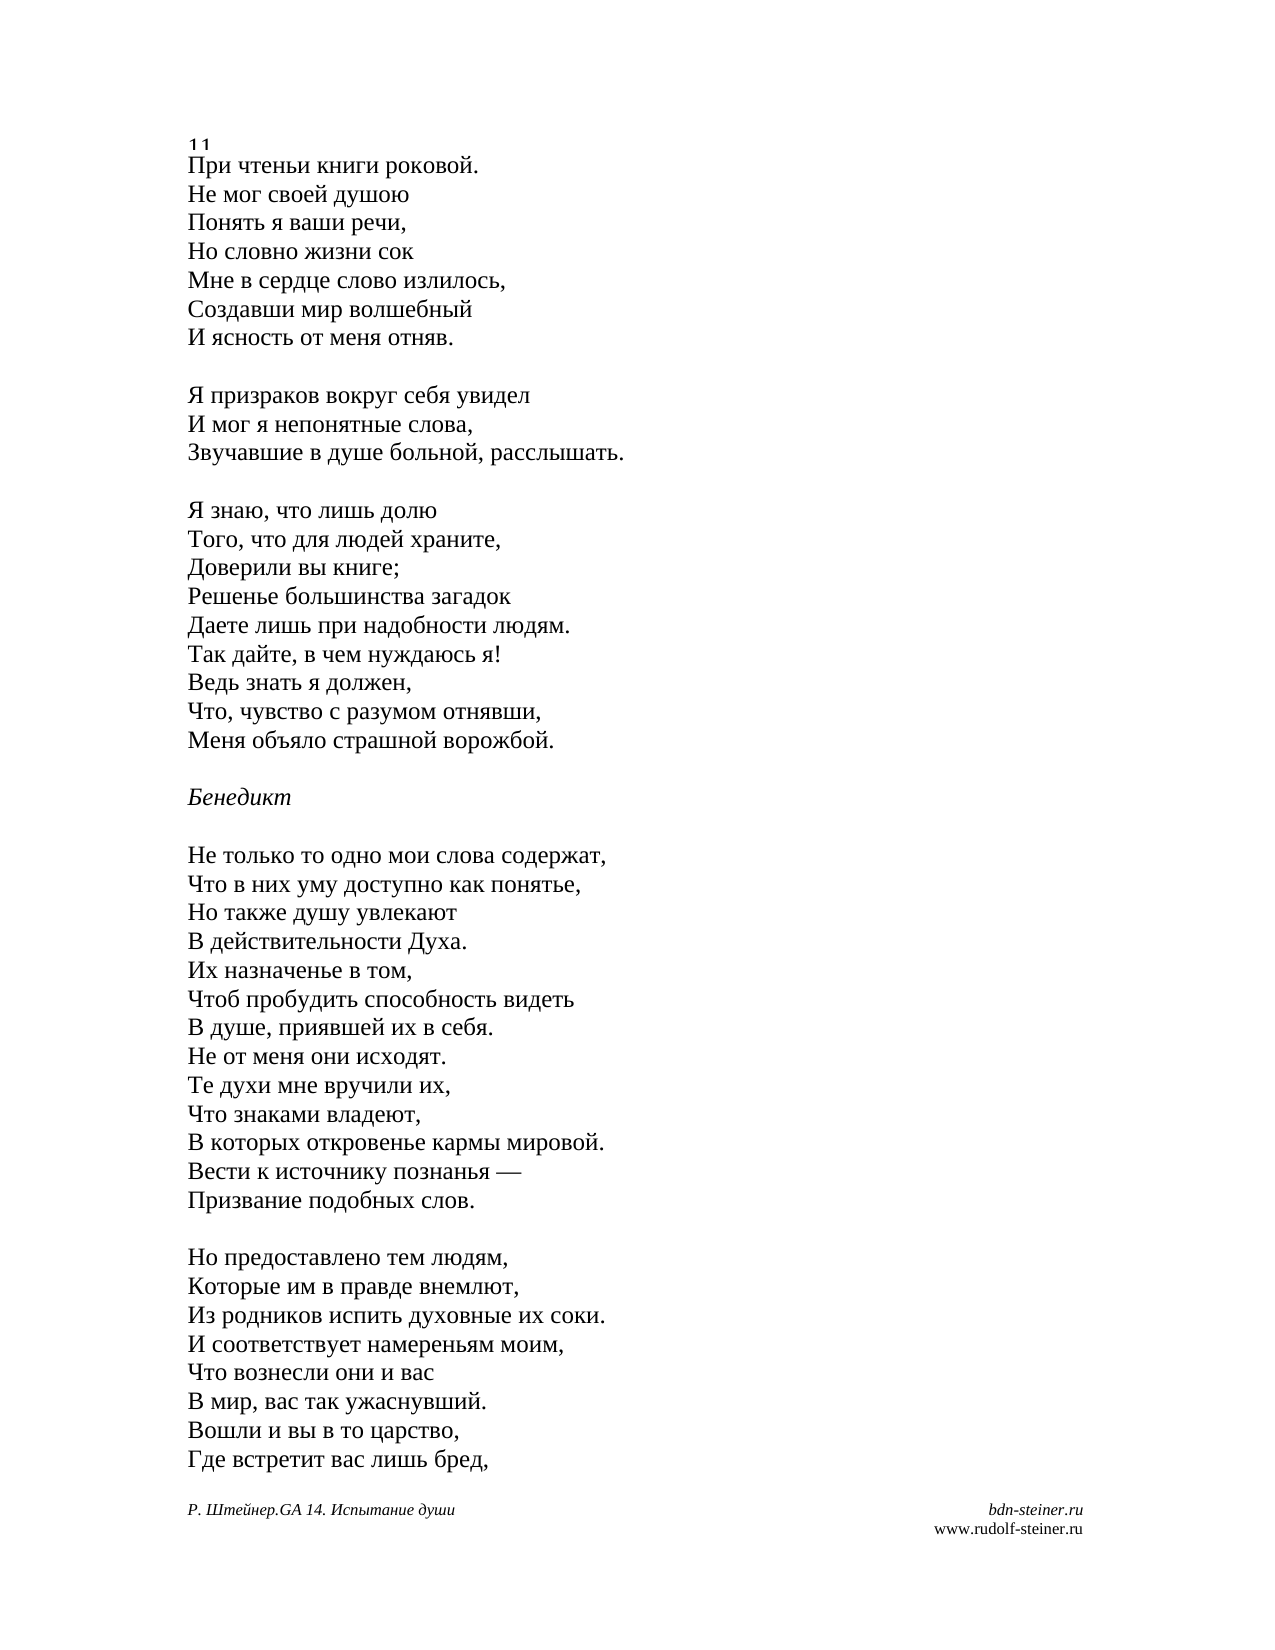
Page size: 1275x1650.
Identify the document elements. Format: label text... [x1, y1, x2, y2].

text Не только то одно мои слова содержат, Что в них уму доступно как понятье, Но также душу увлекают В действительности Духа. Их назначенье в том, Чтоб пробудить способность видеть В душе, приявшей их в себя. Не от меня они исходят. Те духи мне вручили их, Что знаками владеют, В которых откровенье кармы мировой. Вести к источнику познанья — Призвание подобных слов. [187, 840, 1087, 1214]
text Я призраков вокруг себя увидел И мог я непонятные слова, Звучавшие в душе больной, расслышать. [187, 380, 1087, 466]
text При чтеньи книги роковой. Не мог своей душою Понять я ваши речи, Но словно жизни сок Мне в сердце слово излилось, Создавши мир волшебный И ясность от меня отняв. [187, 150, 1087, 351]
text Бенедикт [187, 782, 1087, 811]
text Я знаю, что лишь долю Того, что для людей храните, Доверили вы книге; Решенье большинства загадок Даете лишь при надобности людям. Так дайте, в чем нуждаюсь я! Ведь знать я должен, Что, чувство с разумом отнявши, Меня объяло страшной ворожбой. [187, 495, 1087, 754]
text Но предоставлено тем людям, Которые им в правде внемлют, Из родников испить духовные их соки. И соответствует намереньям моим, Что вознесли они и вас В мир, вас так ужаснувший. Вошли и вы в то царство, Где встретит вас лишь бред, [187, 1242, 1087, 1472]
